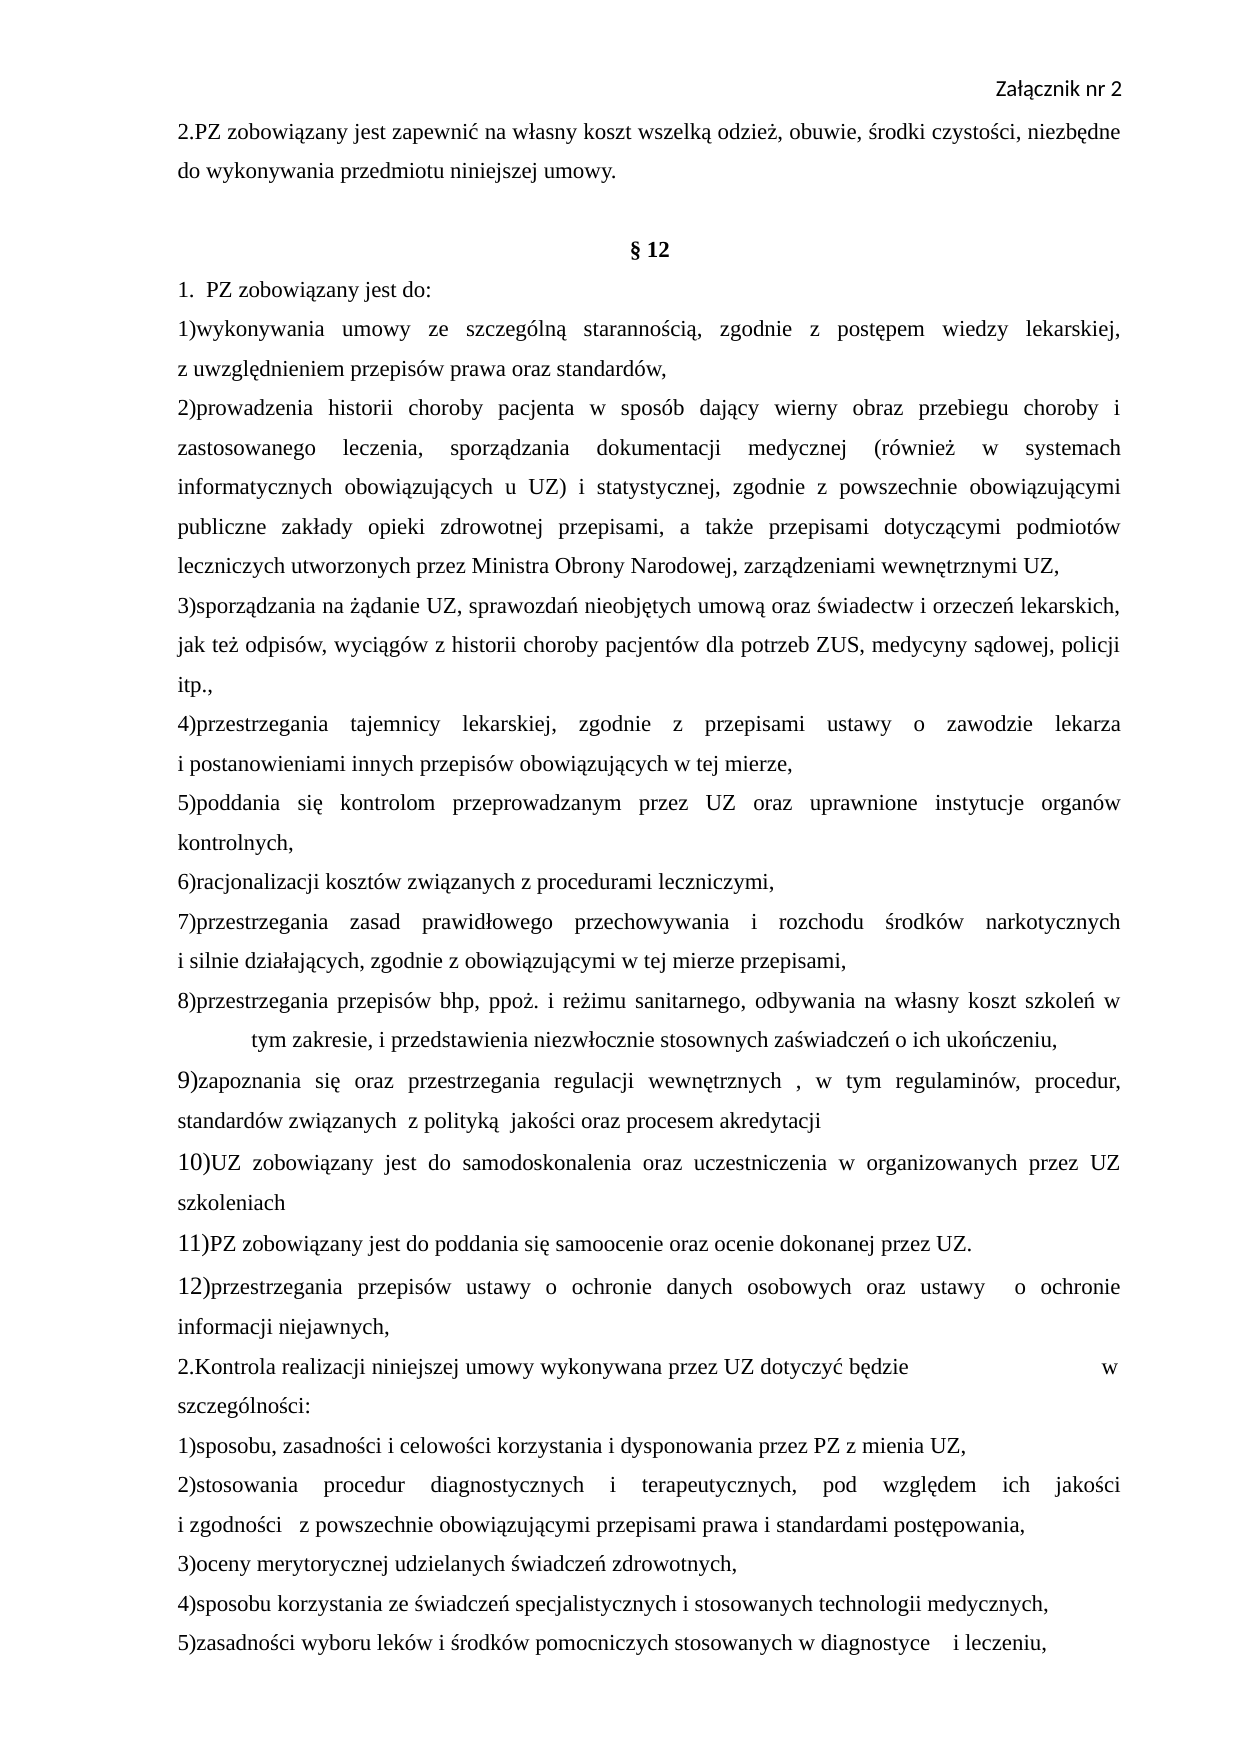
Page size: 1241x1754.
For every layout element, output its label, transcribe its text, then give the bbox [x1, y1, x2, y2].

list oceny merytorycznej udzielanych świadczeń zdrowotnych, [177, 1550, 1122, 1577]
list przestrzegania przepisów ustawy o ochronie danych osobowych oraz ustawy o ochronie informacji niejawnych, [177, 1271, 1122, 1340]
list sporządzania na żądanie UZ, sprawozdań nieobjętych umową oraz świadectw i orzeczeń lekarskich, jak też odpisów, wyciągów z historii choroby pacjentów dla potrzeb ZUS, medycyny sądowej, policji itp., [177, 592, 1122, 697]
list sposobu, zasadności i celowości korzystania i dysponowania przez PZ z mienia UZ, [177, 1432, 1122, 1458]
list zasadności wyboru leków i środków pomocniczych stosowanych w diagnostyce i leczeniu, [177, 1629, 1122, 1656]
list Kontrola realizacji niniejszej umowy wykonywana przez UZ dotyczyć będzie w szczególności: [177, 1353, 1122, 1419]
list stosowania procedur diagnostycznych i terapeutycznych, pod względem ich jakości i zgodności z powszechnie obowiązującymi przepisami prawa i standardami postępowania, [177, 1471, 1122, 1537]
text § 12 [177, 237, 1122, 263]
list zapoznania się oraz przestrzegania regulacji wewnętrznych , w tym regulaminów, procedur, standardów związanych z polityką jakości oraz procesem akredytacji [177, 1066, 1122, 1134]
list PZ zobowiązany jest zapewnić na własny koszt wszelką odzież, obuwie, środki czystości, niezbędne do wykonywania przedmiotu niniejszej umowy. [177, 118, 1122, 184]
list wykonywania umowy ze szczególną starannością, zgodnie z postępem wiedzy lekarskiej, z uwzględnieniem przepisów prawa oraz standardów, [177, 316, 1122, 381]
list poddania się kontrolom przeprowadzanym przez UZ oraz uprawnione instytucje organów kontrolnych, [177, 789, 1122, 855]
list racjonalizacji kosztów związanych z procedurami leczniczymi, [177, 868, 1122, 894]
list UZ zobowiązany jest do samodoskonalenia oraz uczestniczenia w organizowanych przez UZ szkoleniach [177, 1147, 1122, 1215]
list prowadzenia historii choroby pacjenta w sposób dający wierny obraz przebiegu choroby i zastosowanego leczenia, sporządzania dokumentacji medycznej (również w systemach informatycznych obowiązujących u UZ) i statystycznej, zgodnie z powszechnie obowiązującymi publiczne zakłady opieki zdrowotnej przepisami, a także przepisami dotyczącymi podmiotów leczniczych utworzonych przez Ministra Obrony Narodowej, zarządzeniami wewnętrznymi UZ, [177, 394, 1122, 579]
list przestrzegania przepisów bhp, ppoż. i reżimu sanitarnego, odbywania na własny koszt szkoleń w tym zakresie, i przedstawienia niezwłocznie stosownych zaświadczeń o ich ukończeniu, [177, 987, 1122, 1052]
list sposobu korzystania ze świadczeń specjalistycznych i stosowanych technologii medycznych, [177, 1590, 1122, 1616]
list PZ zobowiązany jest do poddania się samoocenie oraz ocenie dokonanej przez UZ. [177, 1228, 1122, 1257]
list przestrzegania tajemnicy lekarskiej, zgodnie z przepisami ustawy o zawodzie lekarza i postanowieniami innych przepisów obowiązujących w tej mierze, [177, 710, 1122, 776]
list PZ zobowiązany jest do: [177, 276, 1122, 302]
list przestrzegania zasad prawidłowego przechowywania i rozchodu środków narkotycznych i silnie działających, zgodnie z obowiązującymi w tej mierze przepisami, [177, 908, 1122, 973]
